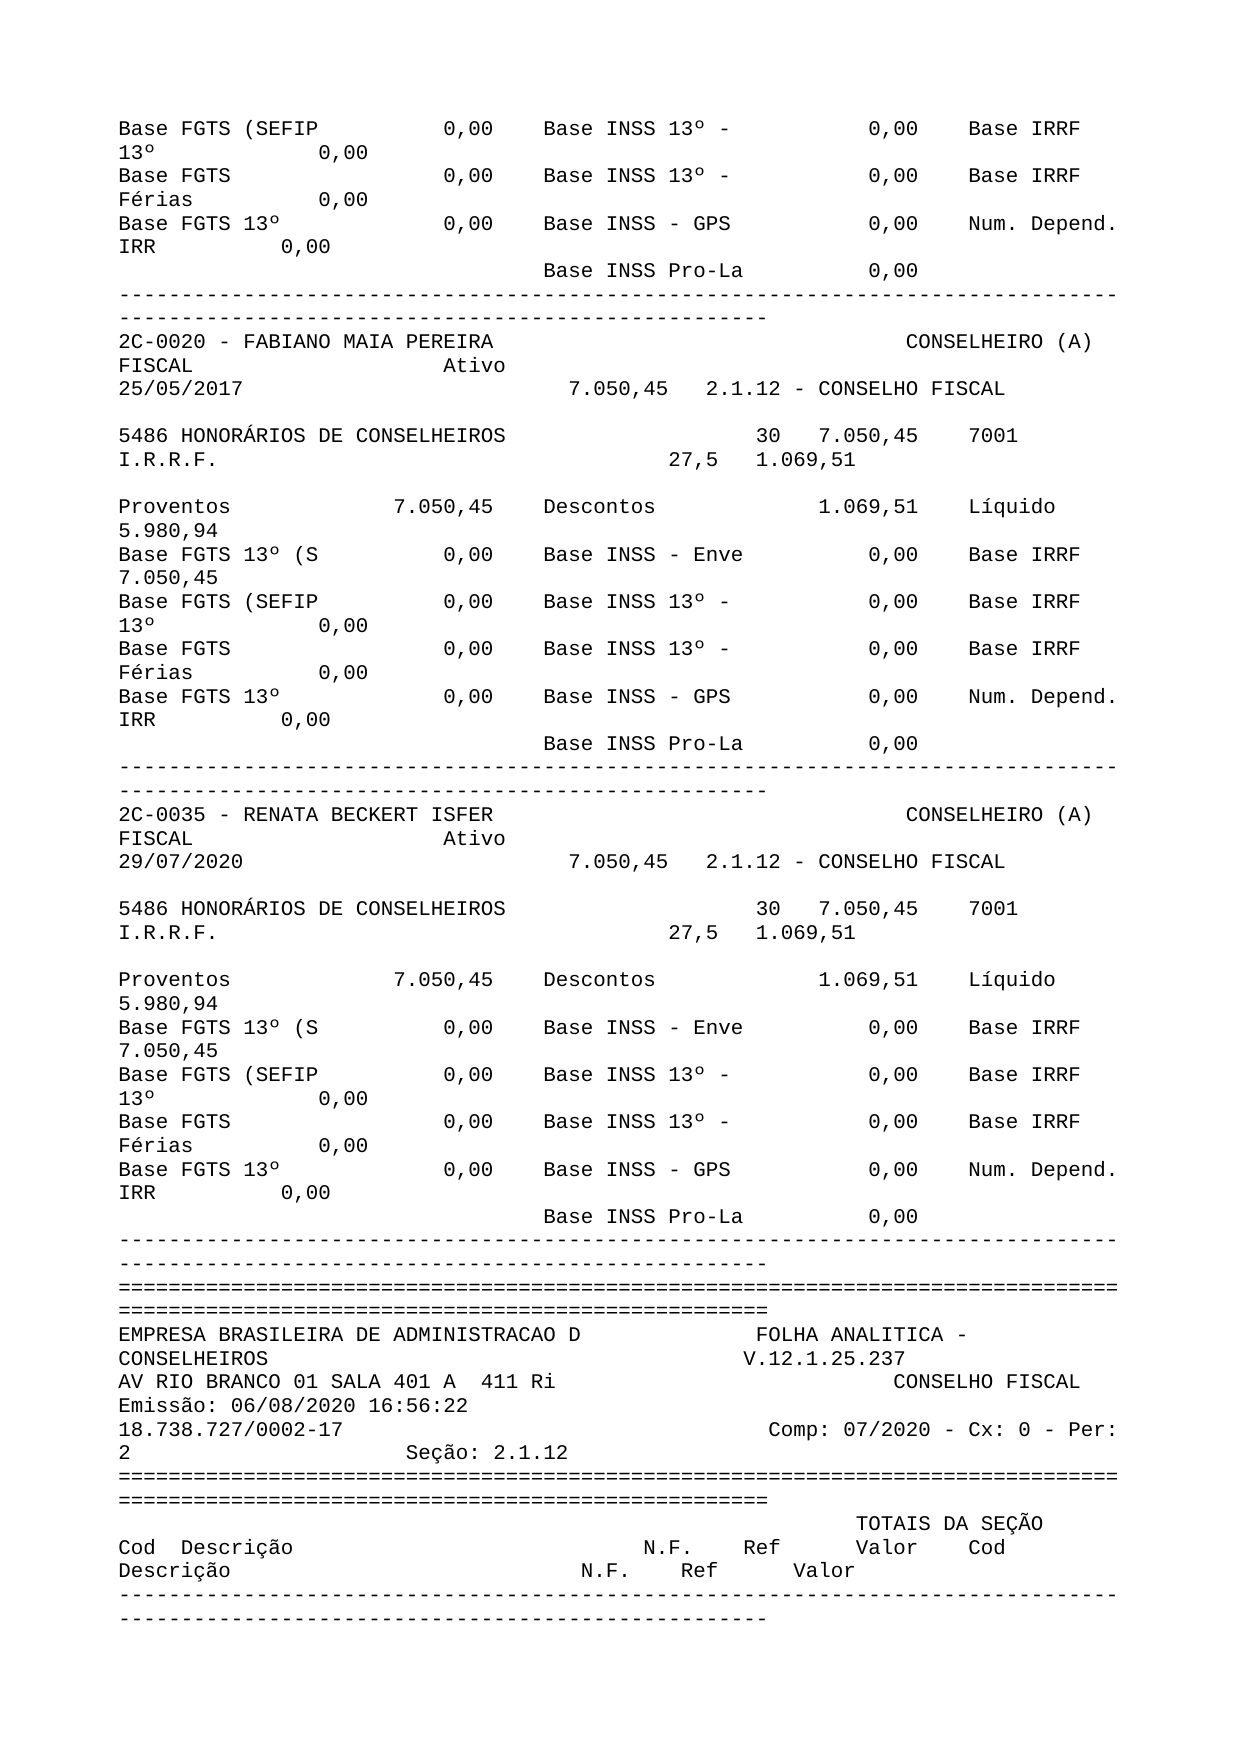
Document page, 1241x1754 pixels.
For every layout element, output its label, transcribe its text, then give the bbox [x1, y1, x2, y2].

text Proventos 7.050,45 Descontos 1.069,51 Líquido 5.980,94 [118, 496, 1122, 544]
text AV RIO BRANCO 01 SALA 401 A 411 Ri CONSELHO FISCAL Emissão: 06/08/2020 16:56:22 [118, 1371, 1122, 1419]
text Base FGTS 13º 0,00 Base INSS - GPS 0,00 Num. Depend. IRR 0,00 [118, 1158, 1122, 1206]
text Base FGTS 13º 0,00 Base INSS - GPS 0,00 Num. Depend. IRR 0,00 [118, 213, 1122, 260]
text ------------------------------------------------------------------------------------------------------------------------------------ [118, 1229, 1122, 1277]
text 5486 HONORÁRIOS DE CONSELHEIROS 30 7.050,45 7001 I.R.R.F. 27,5 1.069,51 [118, 898, 1122, 946]
text Base FGTS (SEFIP 0,00 Base INSS 13º - 0,00 Base IRRF 13º 0,00 [118, 591, 1122, 638]
text Base FGTS 13º (S 0,00 Base INSS - Enve 0,00 Base IRRF 7.050,45 [118, 544, 1122, 591]
text ==================================================================================================================================== [118, 1277, 1122, 1324]
text 18.738.727/0002-17 Comp: 07/2020 - Cx: 0 - Per: 2 Seção: 2.1.12 [118, 1419, 1122, 1466]
text Cod Descrição N.F. Ref Valor Cod Descrição N.F. Ref Valor [118, 1537, 1122, 1584]
text Base FGTS 0,00 Base INSS 13º - 0,00 Base IRRF Férias 0,00 [118, 638, 1122, 686]
text TOTAIS DA SEÇÃO [118, 1513, 1122, 1537]
text Base FGTS 0,00 Base INSS 13º - 0,00 Base IRRF Férias 0,00 [118, 165, 1122, 213]
text ------------------------------------------------------------------------------------------------------------------------------------ [118, 1584, 1122, 1631]
text ------------------------------------------------------------------------------------------------------------------------------------ [118, 757, 1122, 804]
text ==================================================================================================================================== [118, 1466, 1122, 1513]
text Base FGTS 13º (S 0,00 Base INSS - Enve 0,00 Base IRRF 7.050,45 [118, 1017, 1122, 1064]
text Base FGTS 13º 0,00 Base INSS - GPS 0,00 Num. Depend. IRR 0,00 [118, 686, 1122, 733]
text Base FGTS (SEFIP 0,00 Base INSS 13º - 0,00 Base IRRF 13º 0,00 [118, 118, 1122, 165]
text Base INSS Pro-La 0,00 [118, 1206, 1122, 1229]
text Proventos 7.050,45 Descontos 1.069,51 Líquido 5.980,94 [118, 969, 1122, 1017]
text Base FGTS (SEFIP 0,00 Base INSS 13º - 0,00 Base IRRF 13º 0,00 [118, 1064, 1122, 1111]
text Base FGTS 0,00 Base INSS 13º - 0,00 Base IRRF Férias 0,00 [118, 1111, 1122, 1158]
text Base INSS Pro-La 0,00 [118, 260, 1122, 284]
text 25/05/2017 7.050,45 2.1.12 - CONSELHO FISCAL [118, 378, 1122, 402]
text 5486 HONORÁRIOS DE CONSELHEIROS 30 7.050,45 7001 I.R.R.F. 27,5 1.069,51 [118, 426, 1122, 473]
text 29/07/2020 7.050,45 2.1.12 - CONSELHO FISCAL [118, 851, 1122, 875]
text EMPRESA BRASILEIRA DE ADMINISTRACAO D FOLHA ANALITICA - CONSELHEIROS V.12.1.25.237 [118, 1324, 1122, 1371]
text 2C-0035 - RENATA BECKERT ISFER CONSELHEIRO (A) FISCAL Ativo [118, 804, 1122, 851]
text 2C-0020 - FABIANO MAIA PEREIRA CONSELHEIRO (A) FISCAL Ativo [118, 331, 1122, 378]
text ------------------------------------------------------------------------------------------------------------------------------------ [118, 284, 1122, 331]
text Base INSS Pro-La 0,00 [118, 733, 1122, 757]
